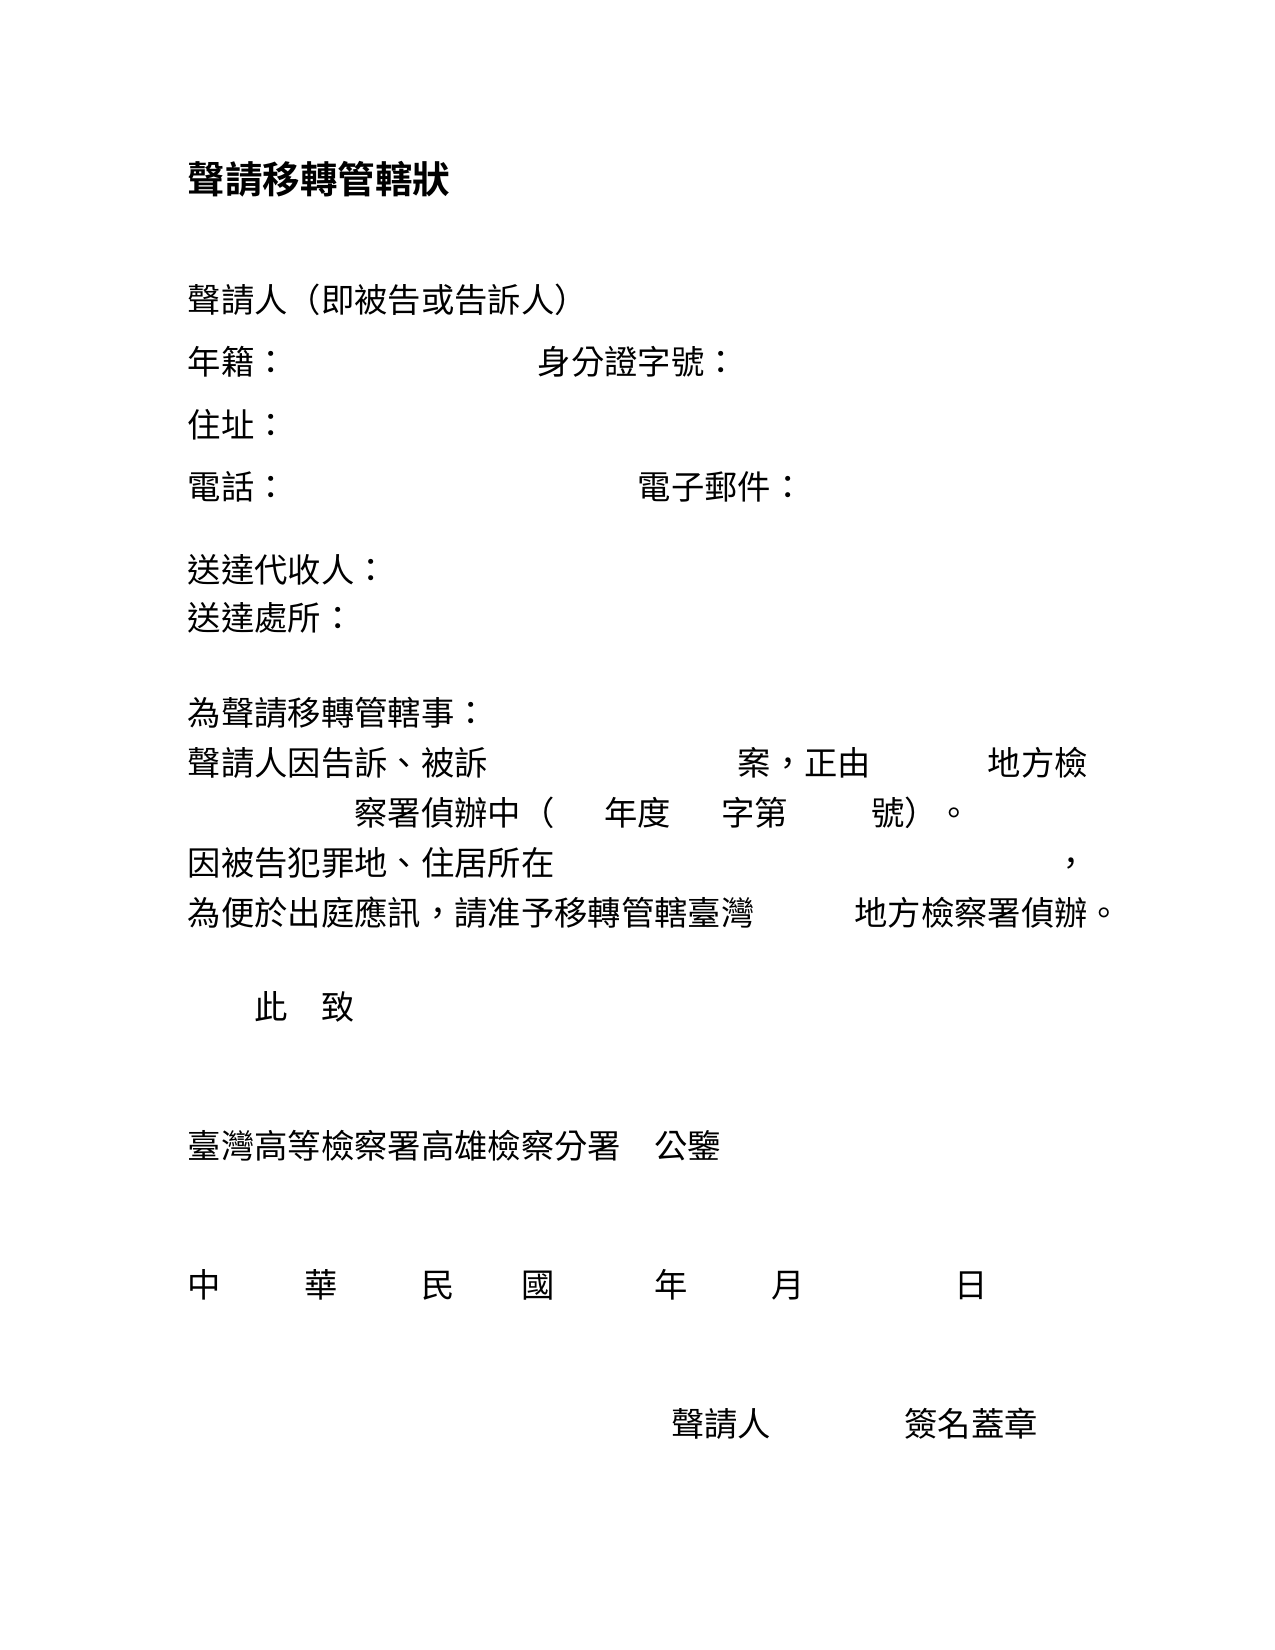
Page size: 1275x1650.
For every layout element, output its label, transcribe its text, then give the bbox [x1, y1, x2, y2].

text 送達處所： [187, 592, 1087, 640]
text 聲請移轉管轄狀 [187, 150, 1087, 204]
text 此 致 [187, 981, 1087, 1029]
text 聲請人因告訴、被訴 案，正由 地方檢察署偵辦中（ 年度 字第 號）。 [187, 735, 1087, 835]
text 中 華 民 國 年 月 日 [187, 1259, 1087, 1307]
text 送達代收人： [187, 543, 1087, 592]
text 年籍： 身分證字號： [187, 350, 1087, 381]
text 聲請人 簽名蓋章 [187, 1398, 1087, 1446]
text 為便於出庭應訊，請准予移轉管轄臺灣 地方檢察署偵辦。 [187, 885, 1087, 935]
text 電話： 電子郵件： [187, 475, 1087, 506]
text 聲請人（即被告或告訴人） [187, 287, 1087, 318]
text 臺灣高等檢察署高雄檢察分署 公鑒 [187, 1120, 1087, 1168]
text 為聲請移轉管轄事： [187, 685, 1087, 735]
text 因被告犯罪地、住居所在 ， [187, 835, 1087, 885]
text 住址： [187, 412, 1087, 443]
